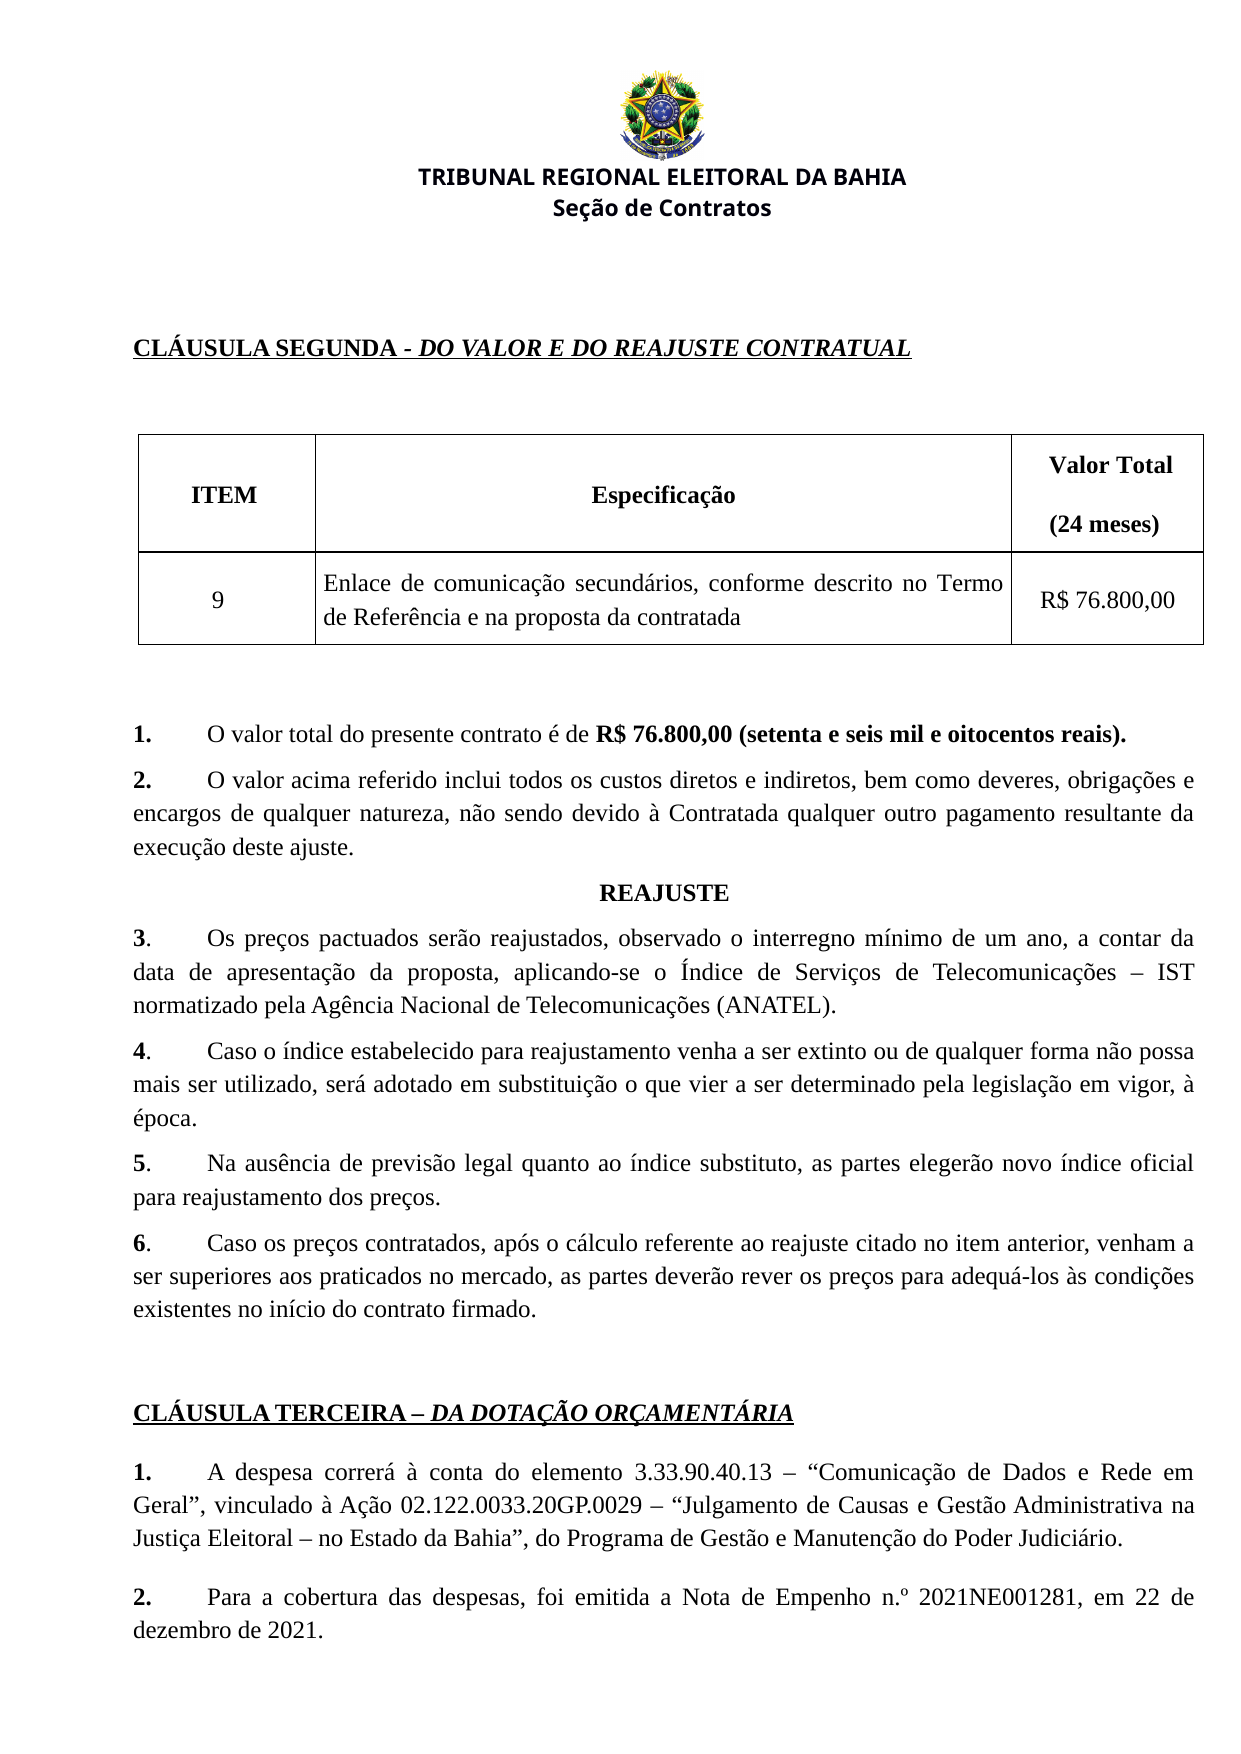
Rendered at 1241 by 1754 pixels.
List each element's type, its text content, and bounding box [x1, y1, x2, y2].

text 2. O valor acima referido inclui todos os custos diretos e indiretos, bem como deveres, obrigações e encargos de qualquer natureza, não sendo devido à Contratada qualquer outro pagamento resultante da execução deste ajuste. [133, 762, 1196, 862]
text 4. Caso o índice estabelecido para reajustamento venha a ser extinto ou de qualquer forma não possa mais ser utilizado, será adotado em substituição o que vier a ser determinado pela legislação em vigor, à época. [133, 1033, 1196, 1133]
text 3. Os preços pactuados serão reajustados, observado o interregno mínimo de um ano, a contar da data de apresentação da proposta, aplicando-se o Índice de Serviços de Telecomunicações – IST normatizado pela Agência Nacional de Telecomunicações (ANATEL). [133, 920, 1196, 1020]
text 2. Para a cobertura das despesas, foi emitida a Nota de Empenho n.º 2021NE001281, em 22 de dezembro de 2021. [133, 1578, 1196, 1645]
table_cell 9 [139, 553, 315, 644]
text 1. O valor total do presente contrato é de R$ 76.800,00 (setenta e seis mil e oitocentos reais). [133, 716, 1196, 749]
text 5. Na ausência de previsão legal quanto ao índice substituto, as partes elegerão novo índice oficial para reajustamento dos preços. [133, 1145, 1196, 1212]
text CLÁUSULA TERCEIRA – DA DOTAÇÃO ORÇAMENTÁRIA [133, 1395, 1196, 1428]
table_header ITEM [139, 435, 315, 551]
table_cell R$ 76.800,00 [1012, 553, 1203, 644]
text CLÁUSULA SEGUNDA - DO VALOR E DO REAJUSTE CONTRATUAL [133, 329, 1196, 363]
table_header Especificação [316, 435, 1011, 551]
text REAJUSTE [133, 874, 1196, 908]
table_header Valor Total (24 meses) [1012, 435, 1203, 551]
text 6. Caso os preços contratados, após o cálculo referente ao reajuste citado no item anterior, venham a ser superiores aos praticados no mercado, as partes deverão rever os preços para adequá-los às condições existentes no início do contrato firmado. [133, 1224, 1196, 1324]
table_cell Enlace de comunicação secundários, conforme descrito no Termo de Referência e na proposta da contratada [316, 553, 1011, 644]
text 1. A despesa correrá à conta do elemento 3.33.90.40.13 – “Comunicação de Dados e Rede em Geral”, vinculado à Ação 02.122.0033.20GP.0029 – “Julgamento de Causas e Gestão Administrativa na Justiça Eleitoral – no Estado da Bahia”, do Programa de Gestão e Manutenção do Poder Judiciário. [133, 1453, 1196, 1553]
